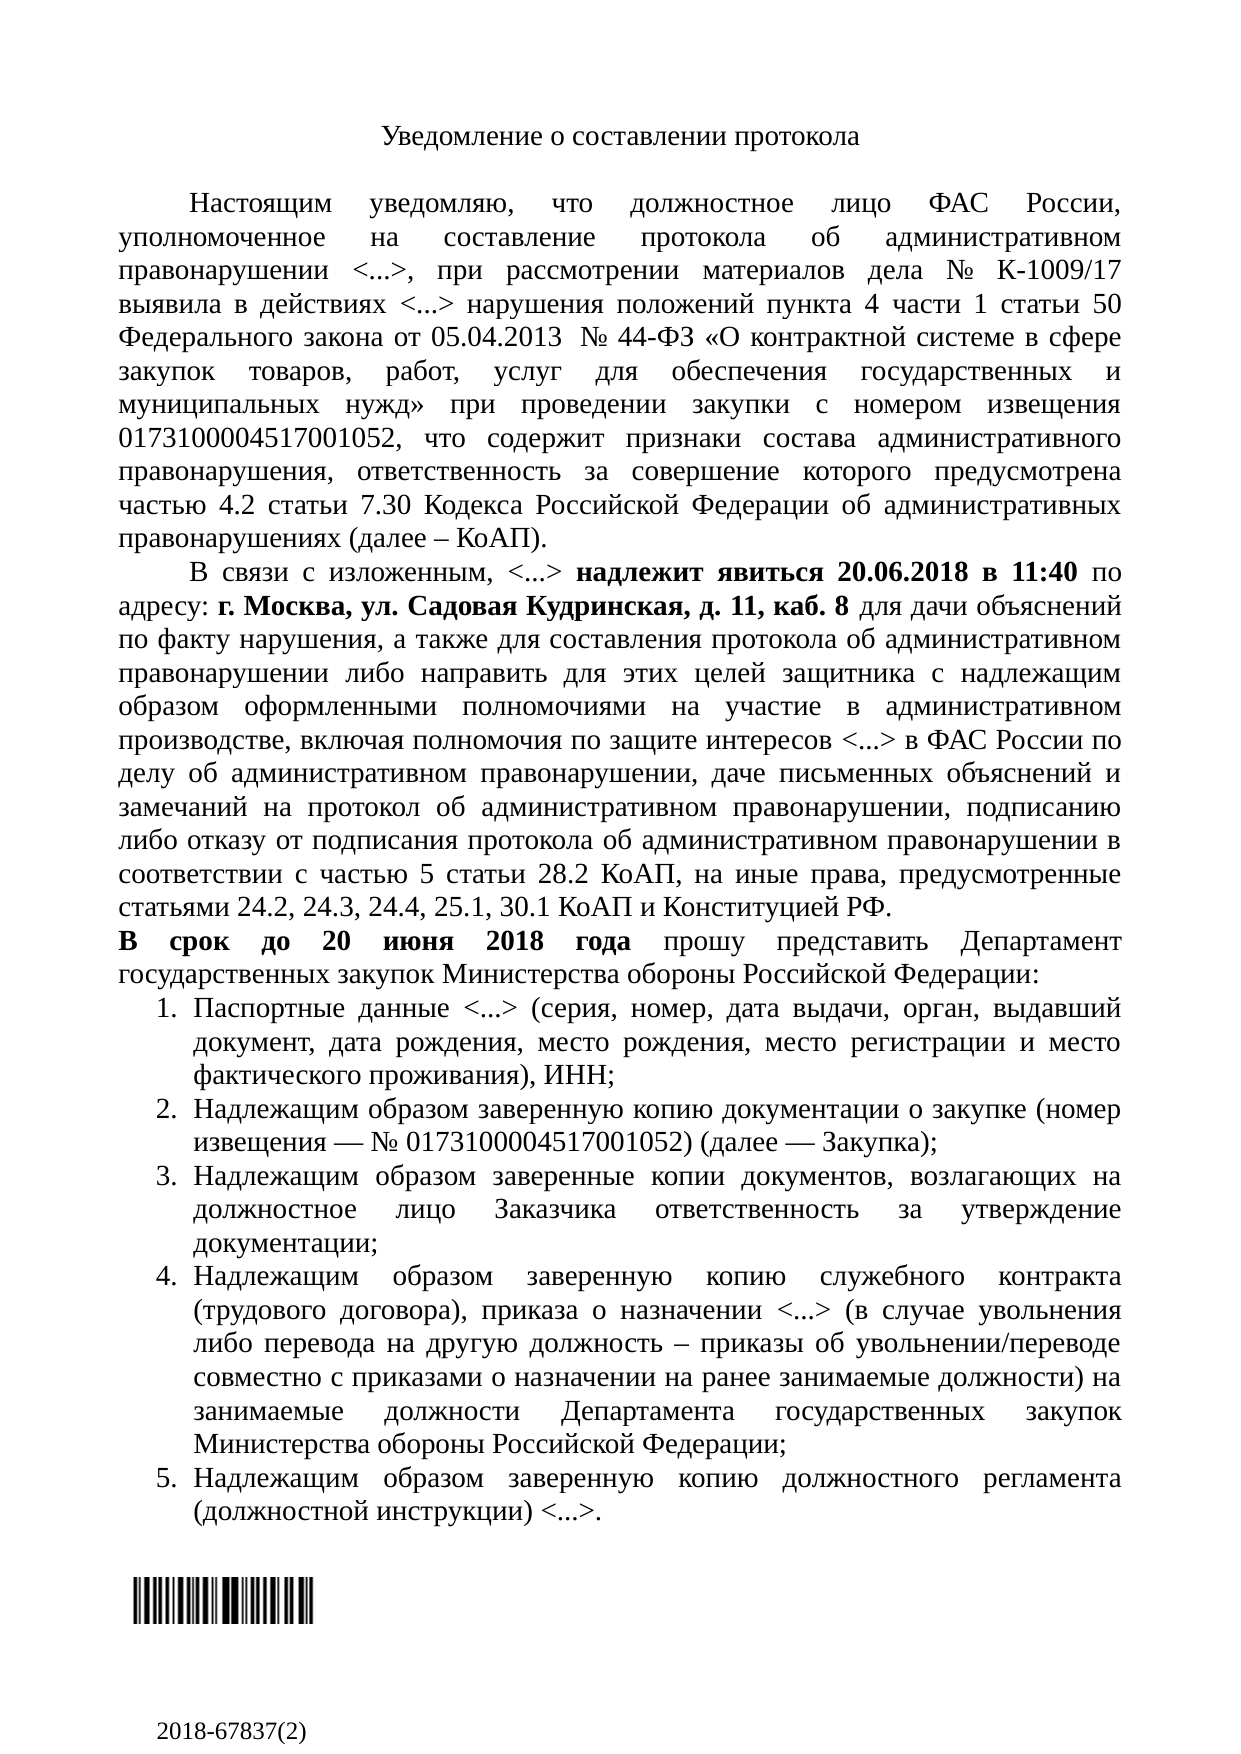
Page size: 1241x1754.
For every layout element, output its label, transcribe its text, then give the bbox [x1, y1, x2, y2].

list Паспортные данные <...> (серия, номер, дата выдачи, орган, выдавший документ, дата рождения, место рождения, место регистрации и место фактического проживания), ИНН; [156, 990, 1122, 1091]
list Надлежащим образом заверенные копии документов, возлагающих на должностное лицо Заказчика ответственность за утверждение документации; [156, 1158, 1122, 1258]
list Надлежащим образом заверенную копию должностного регламента (должностной инструкции) <...>. [156, 1460, 1122, 1527]
list Надлежащим образом заверенную копию документации о закупке (номер извещения — № 0173100004517001052) (далее — Закупка); [156, 1091, 1122, 1158]
text В связи с изложенным, <...> надлежит явиться 20.06.2018 в 11:40 по адресу: г. Москва, ул. Садовая Кудринская, д. 11, каб. 8 для дачи объяснений по факту нарушения, а также для составления протокола об административном правонарушении либо направить для этих целей защитника с надлежащим образом оформленными полномочиями на участие в административном производстве, включая полномочия по защите интересов <...> в ФАС России по делу об административном правонарушении, даче письменных объяснений и замечаний на протокол об административном правонарушении, подписанию либо отказу от подписания протокола об административном правонарушении в соответствии с частью 5 статьи 28.2 КоАП, на иные права, предусмотренные статьями 24.2, 24.3, 24.4, 25.1, 30.1 КоАП и Конституцией РФ. [118, 554, 1122, 923]
picture [118, 1577, 331, 1624]
text В срок до 20 июня 2018 года прошу представить Департамент государственных закупок Министерства обороны Российской Федерации: [118, 923, 1122, 990]
text Настоящим уведомляю, что должностное лицо ФАС России, уполномоченное на составление протокола об административном правонарушении <...>, при рассмотрении материалов дела № К-1009/17 выявила в действиях <...> нарушения положений пункта 4 части 1 статьи 50 Федерального закона от 05.04.2013 № 44-ФЗ «О контрактной системе в сфере закупок товаров, работ, услуг для обеспечения государственных и муниципальных нужд» при проведении закупки с номером извещения 0173100004517001052, что содержит признаки состава административного правонарушения, ответственность за совершение которого предусмотрена частью 4.2 статьи 7.30 Кодекса Российской Федерации об административных правонарушениях (далее – КоАП). [118, 185, 1122, 554]
text Уведомление о составлении протокола [118, 118, 1122, 152]
list Надлежащим образом заверенную копию служебного контракта (трудового договора), приказа о назначении <...> (в случае увольнения либо перевода на другую должность – приказы об увольнении/переводе совместно с приказами о назначении на ранее занимаемые должности) на занимаемые должности Департамента государственных закупок Министерства обороны Российской Федерации; [156, 1258, 1122, 1460]
